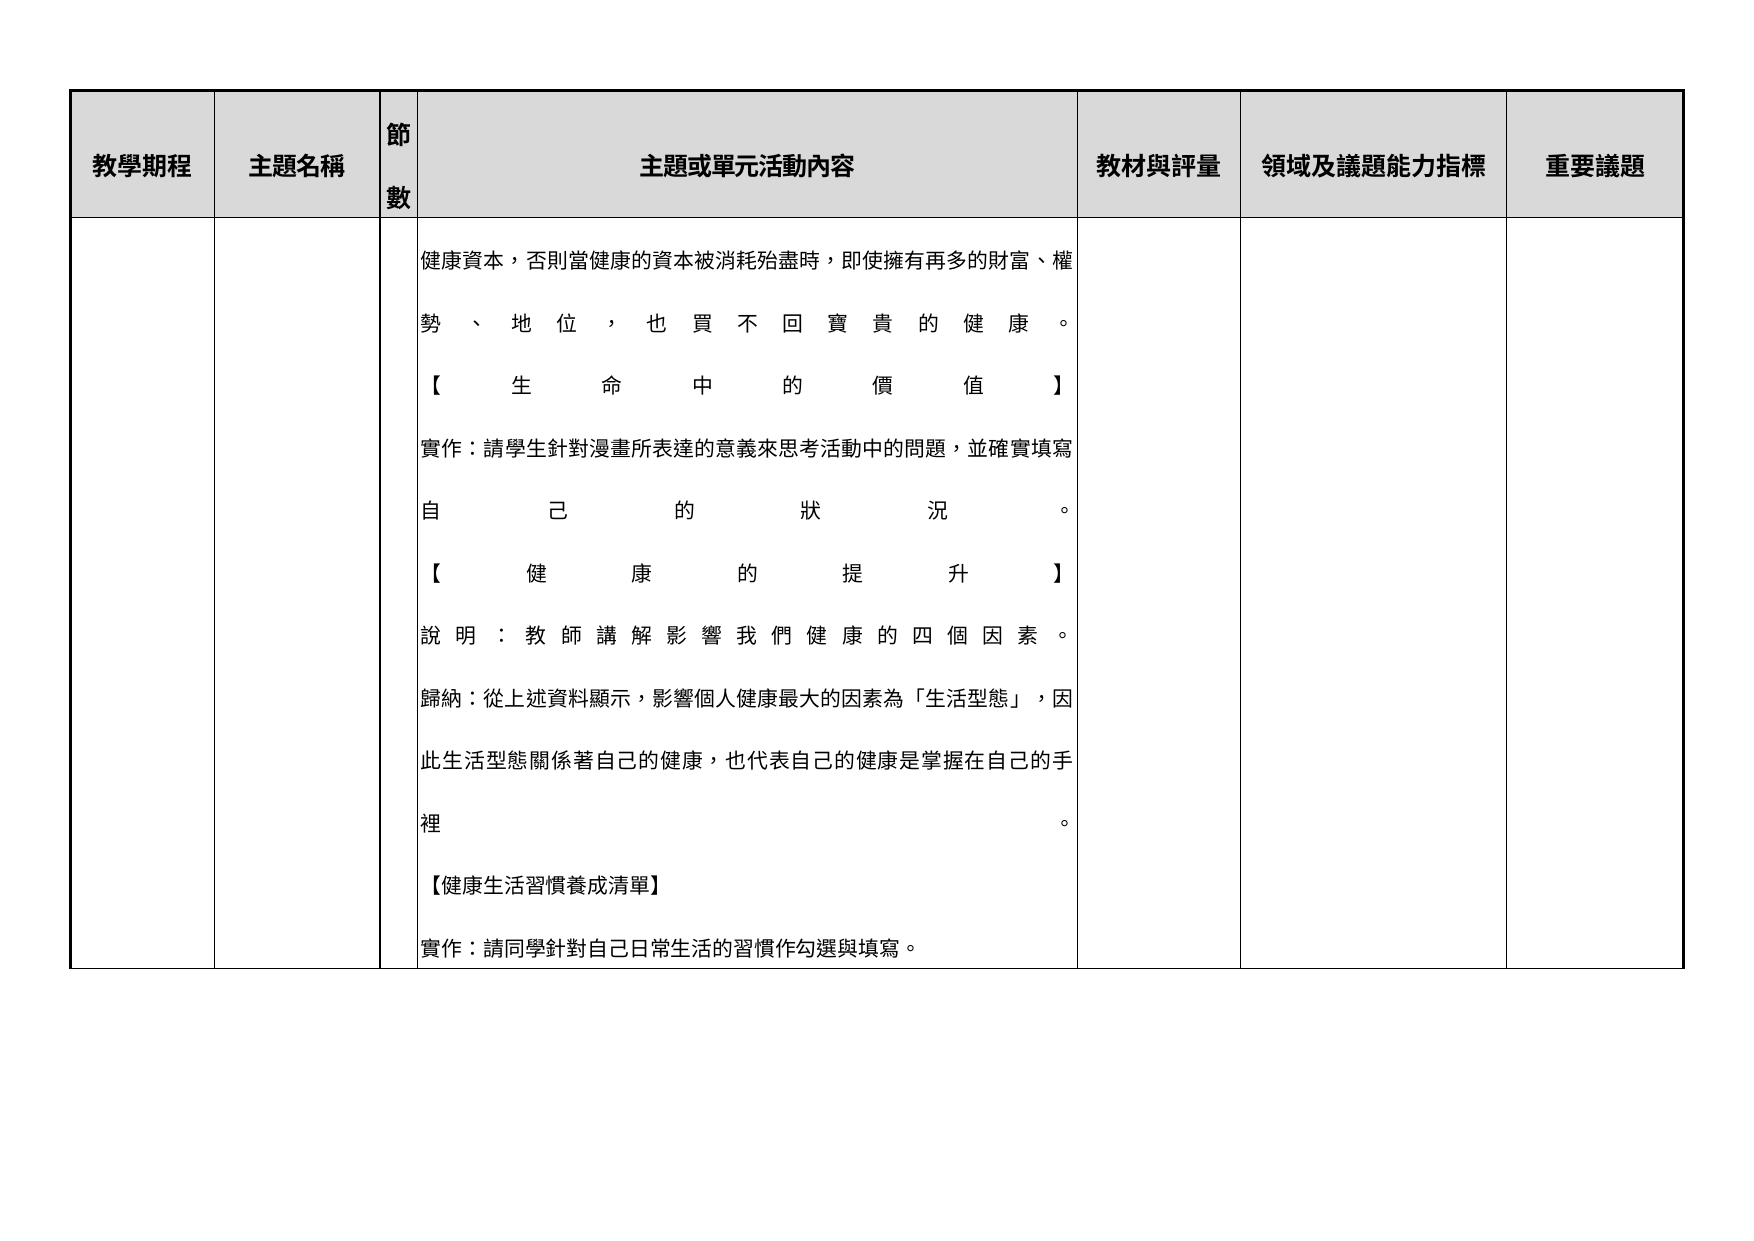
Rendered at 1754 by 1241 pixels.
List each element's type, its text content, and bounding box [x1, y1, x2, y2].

table_header 領域及議題能力指標 [1241, 92, 1506, 217]
table_header 主題或單元活動內容 [418, 92, 1077, 217]
table_cell [215, 218, 379, 968]
table_cell [1241, 218, 1506, 968]
table_cell [72, 218, 214, 968]
table_header 教材與評量 [1078, 92, 1240, 217]
table_cell [381, 218, 417, 968]
table_cell 健康資本，否則當健康的資本被消耗殆盡時，即使擁有再多的財富、權勢、地位，也買不回寶貴的健康。 【生命中的價值】 實作：請學生針對漫畫所表達的意義來思考活動中的問題，並確實填寫自己的狀況。 【健康的提升】 說明：教師講解影響我們健康的四個因素。 歸納：從上述資料顯示，影響個人健康最大的因素為「生活型態」，因此生活型態關係著自己的健康，也代表自己的健康是掌握在自己的手裡。 【健康生活習慣養成清單】 實作：請同學針對自己日常生活的習慣作勾選與填寫。 [418, 218, 1077, 968]
table_cell [1507, 218, 1682, 968]
table_header 節數 [381, 92, 417, 217]
table_header 主題名稱 [215, 92, 379, 217]
table_header 重要議題 [1507, 92, 1682, 217]
table_cell [1078, 218, 1240, 968]
table_header 教學期程 [72, 92, 214, 217]
